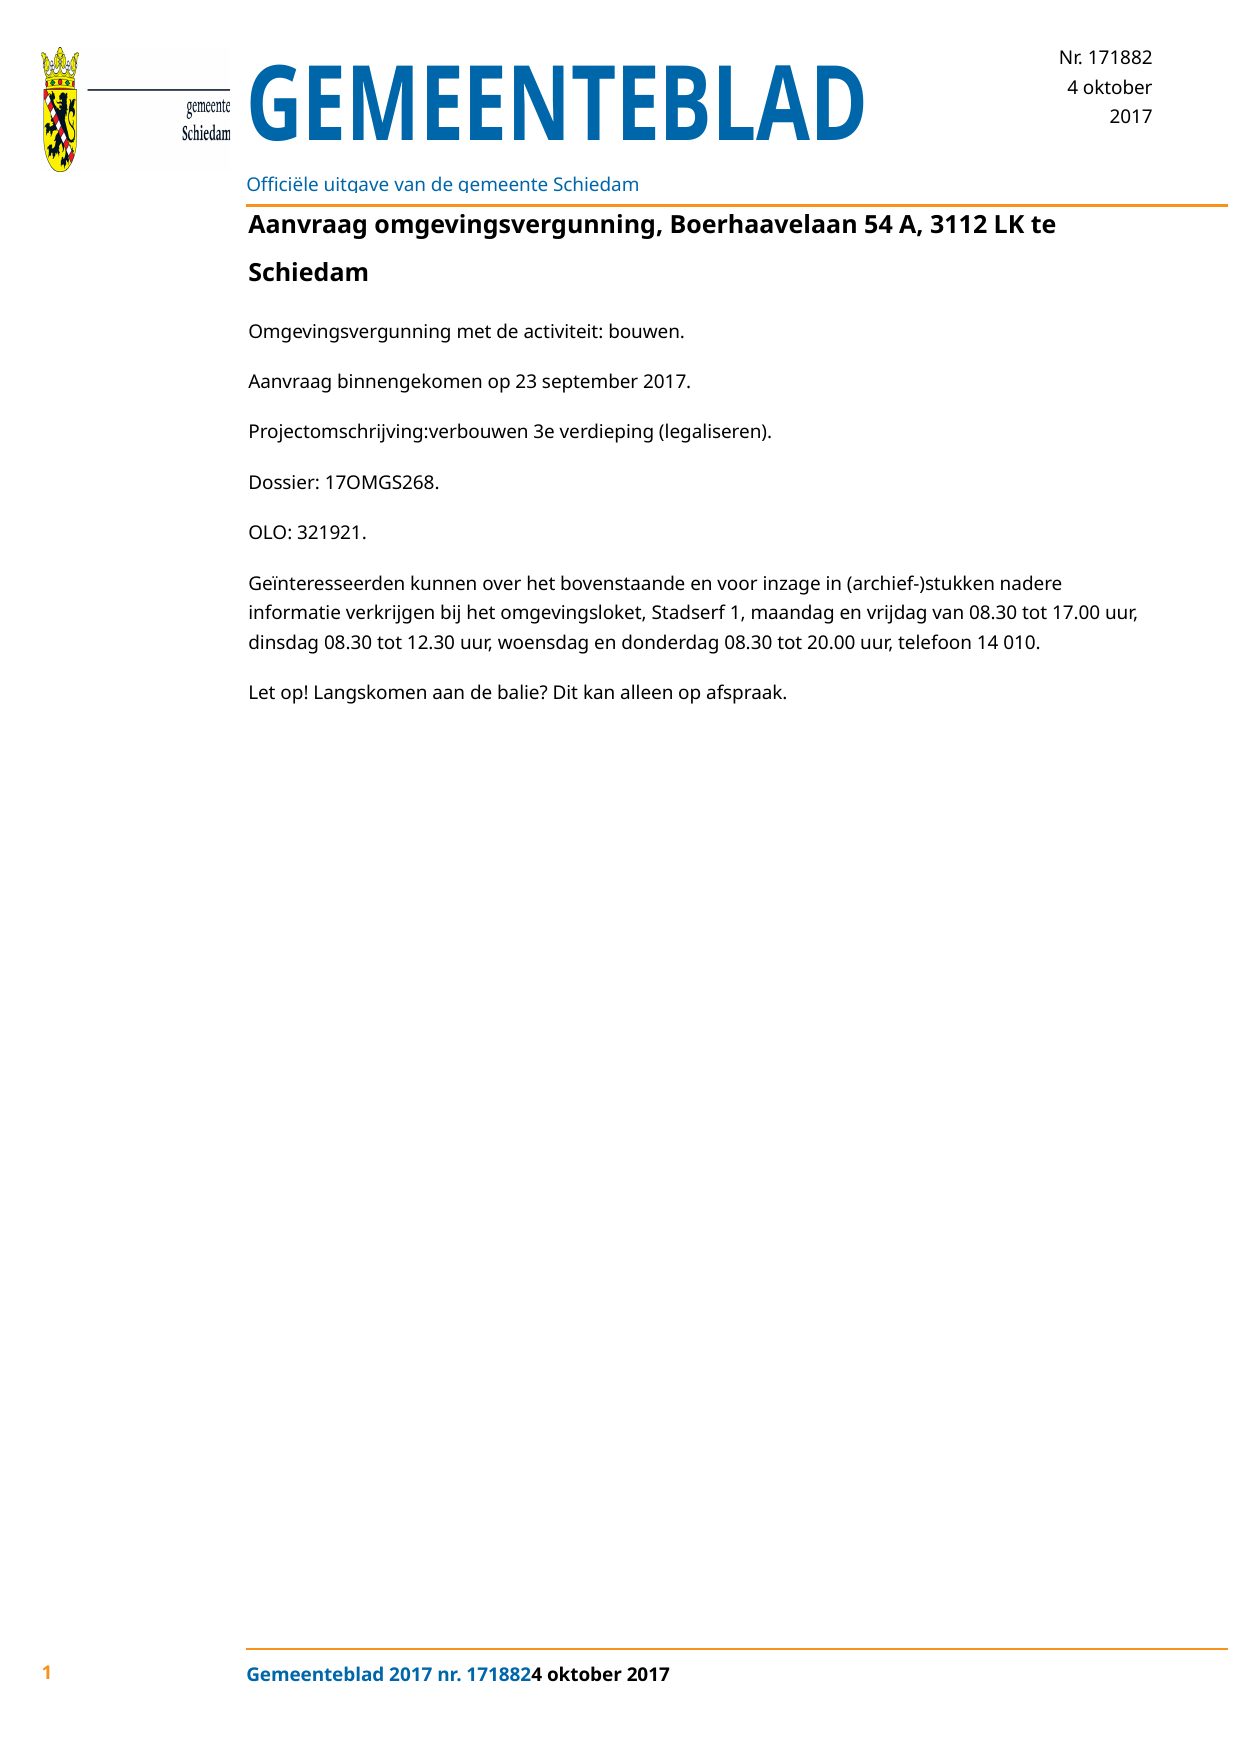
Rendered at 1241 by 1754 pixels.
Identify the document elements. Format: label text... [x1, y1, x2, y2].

text Omgevingsvergunning met de activiteit: bouwen. [248, 318, 1152, 344]
picture [41, 47, 231, 172]
text OLO: 321921. [248, 519, 1152, 545]
text Aanvraag binnengekomen op 23 september 2017. [248, 368, 1152, 394]
text Dossier: 17OMGS268. [248, 469, 1152, 495]
text Aanvraag omgevingsvergunning, Boerhaavelaan 54 A, 3112 LK te Schiedam [248, 207, 1152, 288]
text Geïnteresseerden kunnen over het bovenstaande en voor inzage in (archief-)stukken nadere informatie verkrijgen bij het omgevingsloket, Stadserf 1, maandag en vrijdag van 08.30 tot 17.00 uur, dinsdag 08.30 tot 12.30 uur, woensdag en donderdag 08.30 tot 20.00 uur, telefoon 14 010. [248, 570, 1152, 655]
text Let op! Langskomen aan de balie? Dit kan alleen op afspraak. [248, 679, 1152, 705]
text Projectomschrijving:verbouwen 3e verdieping (legaliseren). [248, 419, 1152, 444]
